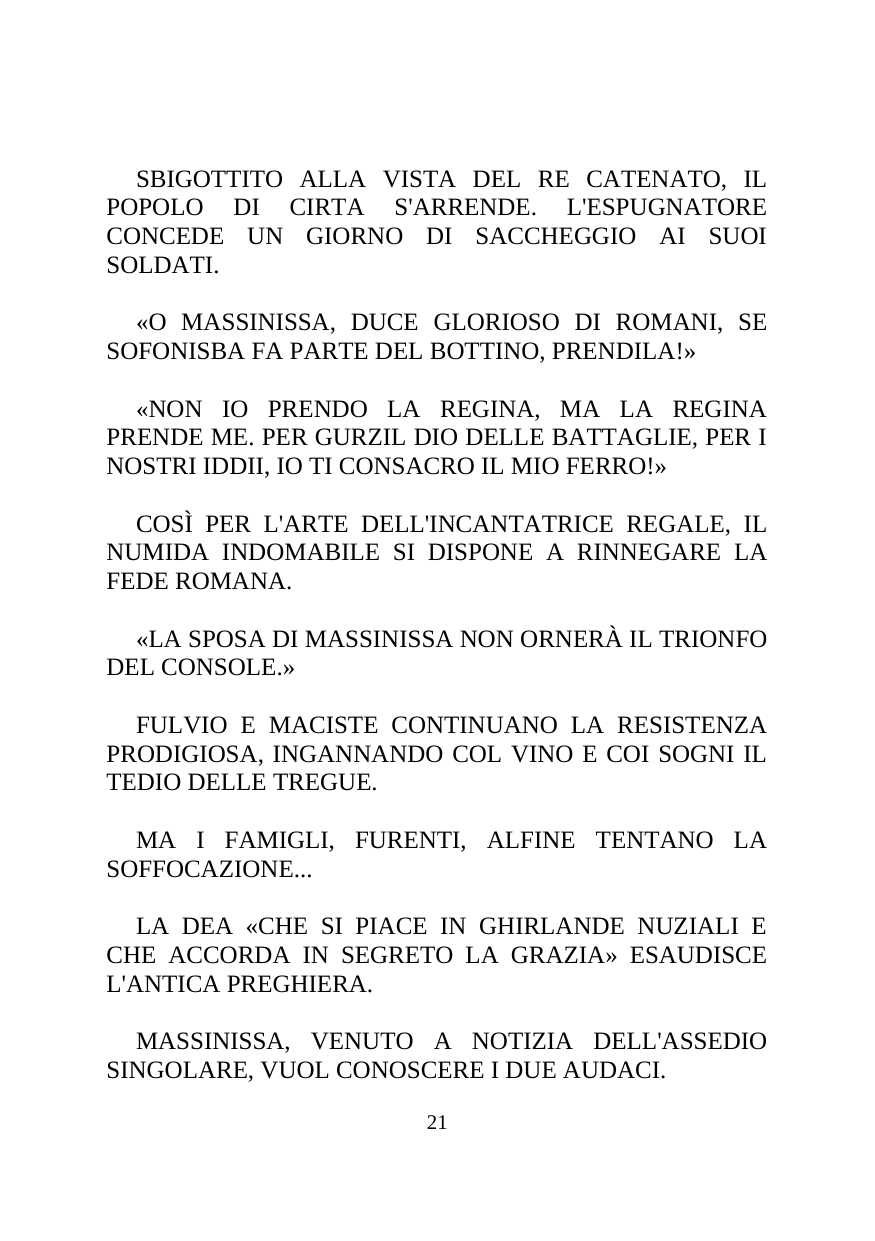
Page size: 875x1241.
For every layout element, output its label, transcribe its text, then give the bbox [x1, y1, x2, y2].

text MA I FAMIGLI, FURENTI, ALFINE TENTANO LA SOFFOCAZIONE... [106, 825, 768, 882]
text SBIGOTTITO ALLA VISTA DEL RE CATENATO, IL POPOLO DI CIRTA S'ARRENDE. L'ESPUGNATORE CONCEDE UN GIORNO DI SACCHEGGIO AI SUOI SOLDATI. [106, 164, 768, 279]
text FULVIO E MACISTE CONTINUANO LA RESISTENZA PRODIGIOSA, INGANNANDO COL VINO E COI SOGNI IL TEDIO DELLE TREGUE. [106, 710, 768, 796]
text «LA SPOSA DI MASSINISSA NON ORNERÀ IL TRIONFO DEL CONSOLE.» [106, 624, 768, 681]
text «NON IO PRENDO LA REGINA, MA LA REGINA PRENDE ME. PER GURZIL DIO DELLE BATTAGLIE, PER I NOSTRI IDDII, IO TI CONSACRO IL MIO FERRO!» [106, 394, 768, 480]
text «O MASSINISSA, DUCE GLORIOSO DI ROMANI, SE SOFONISBA FA PARTE DEL BOTTINO, PRENDILA!» [106, 307, 768, 365]
text COSÌ PER L'ARTE DELL'INCANTATRICE REGALE, IL NUMIDA INDOMABILE SI DISPONE A RINNEGARE LA FEDE ROMANA. [106, 509, 768, 595]
text LA DEA «CHE SI PIACE IN GHIRLANDE NUZIALI E CHE ACCORDA IN SEGRETO LA GRAZIA» ESAUDISCE L'ANTICA PREGHIERA. [106, 911, 768, 997]
text MASSINISSA, VENUTO A NOTIZIA DELL'ASSEDIO SINGOLARE, VUOL CONOSCERE I DUE AUDACI. [106, 1026, 768, 1084]
